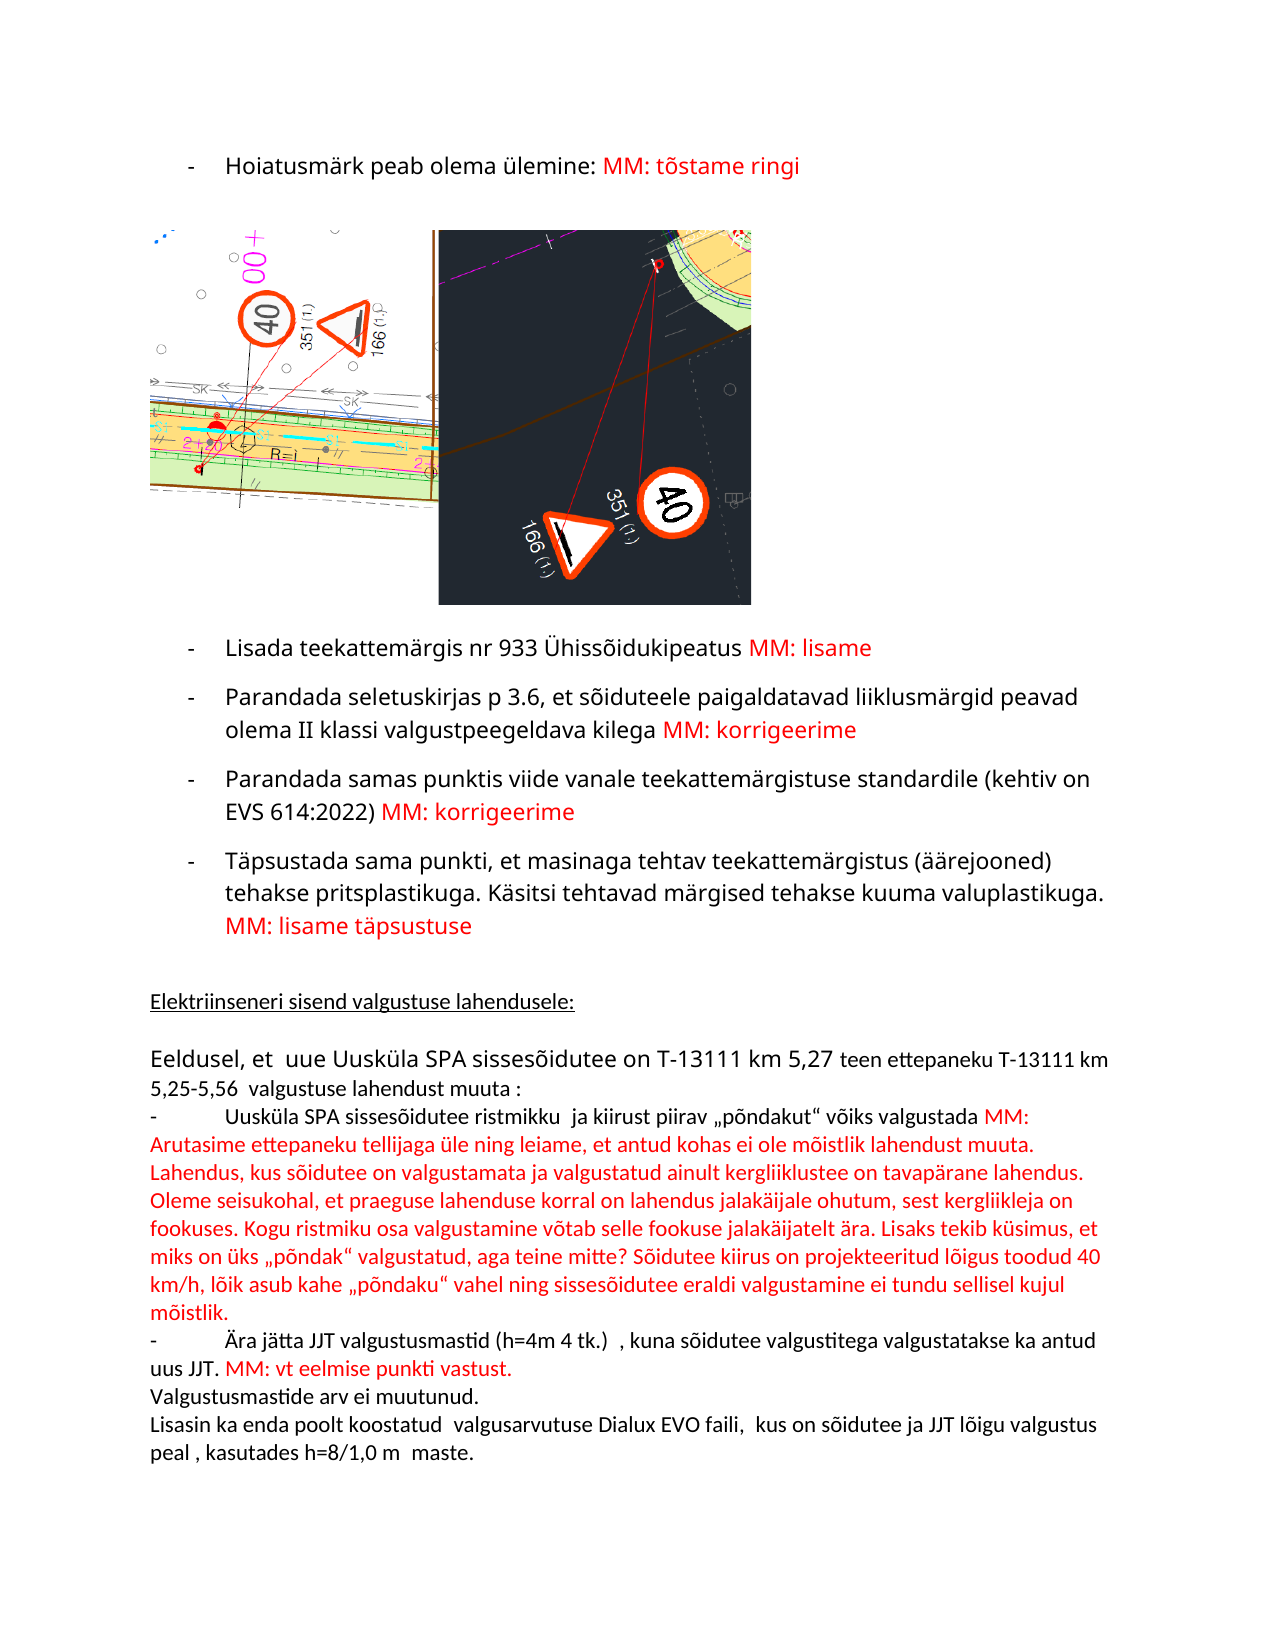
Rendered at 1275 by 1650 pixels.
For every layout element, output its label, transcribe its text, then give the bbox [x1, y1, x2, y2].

text Valgustusmastide arv ei muutunud. [150, 1382, 1125, 1410]
text Lisasin ka enda poolt koostatud valgusarvutuse Dialux EVO faili, kus on sõidutee ja JJT lõigu valgustus peal , kasutades h=8/1,0 m maste. [150, 1410, 1125, 1466]
text - Ära jätta JJT valgustusmastid (h=4m 4 tk.) , kuna sõidutee valgustitega valgustatakse ka antud uus JJT. MM: vt eelmise punkti vastust. [150, 1326, 1125, 1382]
text Eeldusel, et uue Uusküla SPA sissesõidutee on T-13111 km 5,27 teen ettepaneku T-13111 km 5,25-5,56 valgustuse lahendust muuta : [150, 1043, 1125, 1102]
list Parandada samas punktis viide vanale teekattemärgistuse standardile (kehtiv on EVS 614:2022) MM: korrigeerime [187, 763, 1125, 827]
text - Uusküla SPA sissesõidutee ristmikku ja kiirust piirav „põndakut“ võiks valgustada MM: Arutasime ettepaneku tellijaga üle ning leiame, et antud kohas ei ole mõistlik lahendust muuta. Lahendus, kus sõidutee on valgustamata ja valgustatud ainult kergliiklustee on tavapärane lahendus. Oleme seisukohal, et praeguse lahenduse korral on lahendus jalakäijale ohutum, sest kergliikleja on fookuses. Kogu ristmiku osa valgustamine võtab selle fookuse jalakäijatelt ära. Lisaks tekib küsimus, et miks on üks „põndak“ valgustatud, aga teine mitte? Sõidutee kiirus on projekteeritud lõigus toodud 40 km/h, lõik asub kahe „põndaku“ vahel ning sissesõidutee eraldi valgustamine ei tundu sellisel kujul mõistlik. [150, 1102, 1125, 1326]
list Parandada seletuskirjas p 3.6, et sõiduteele paigaldatavad liiklusmärgid peavad olema II klassi valgustpeegeldava kilega MM: korrigeerime [187, 681, 1125, 745]
list Lisada teekattemärgis nr 933 Ühissõidukipeatus MM: lisame [187, 632, 1125, 663]
text Elektriinseneri sisend valgustuse lahendusele: [150, 987, 1125, 1015]
list Täpsustada sama punkti, et masinaga tehtav teekattemärgistus (äärejooned) tehakse pritsplastikuga. Käsitsi tehtavad märgised tehakse kuuma valuplastikuga. MM: lisame täpsustuse [187, 845, 1125, 941]
list Hoiatusmärk peab olema ülemine: MM: tõstame ringi [187, 150, 1125, 181]
